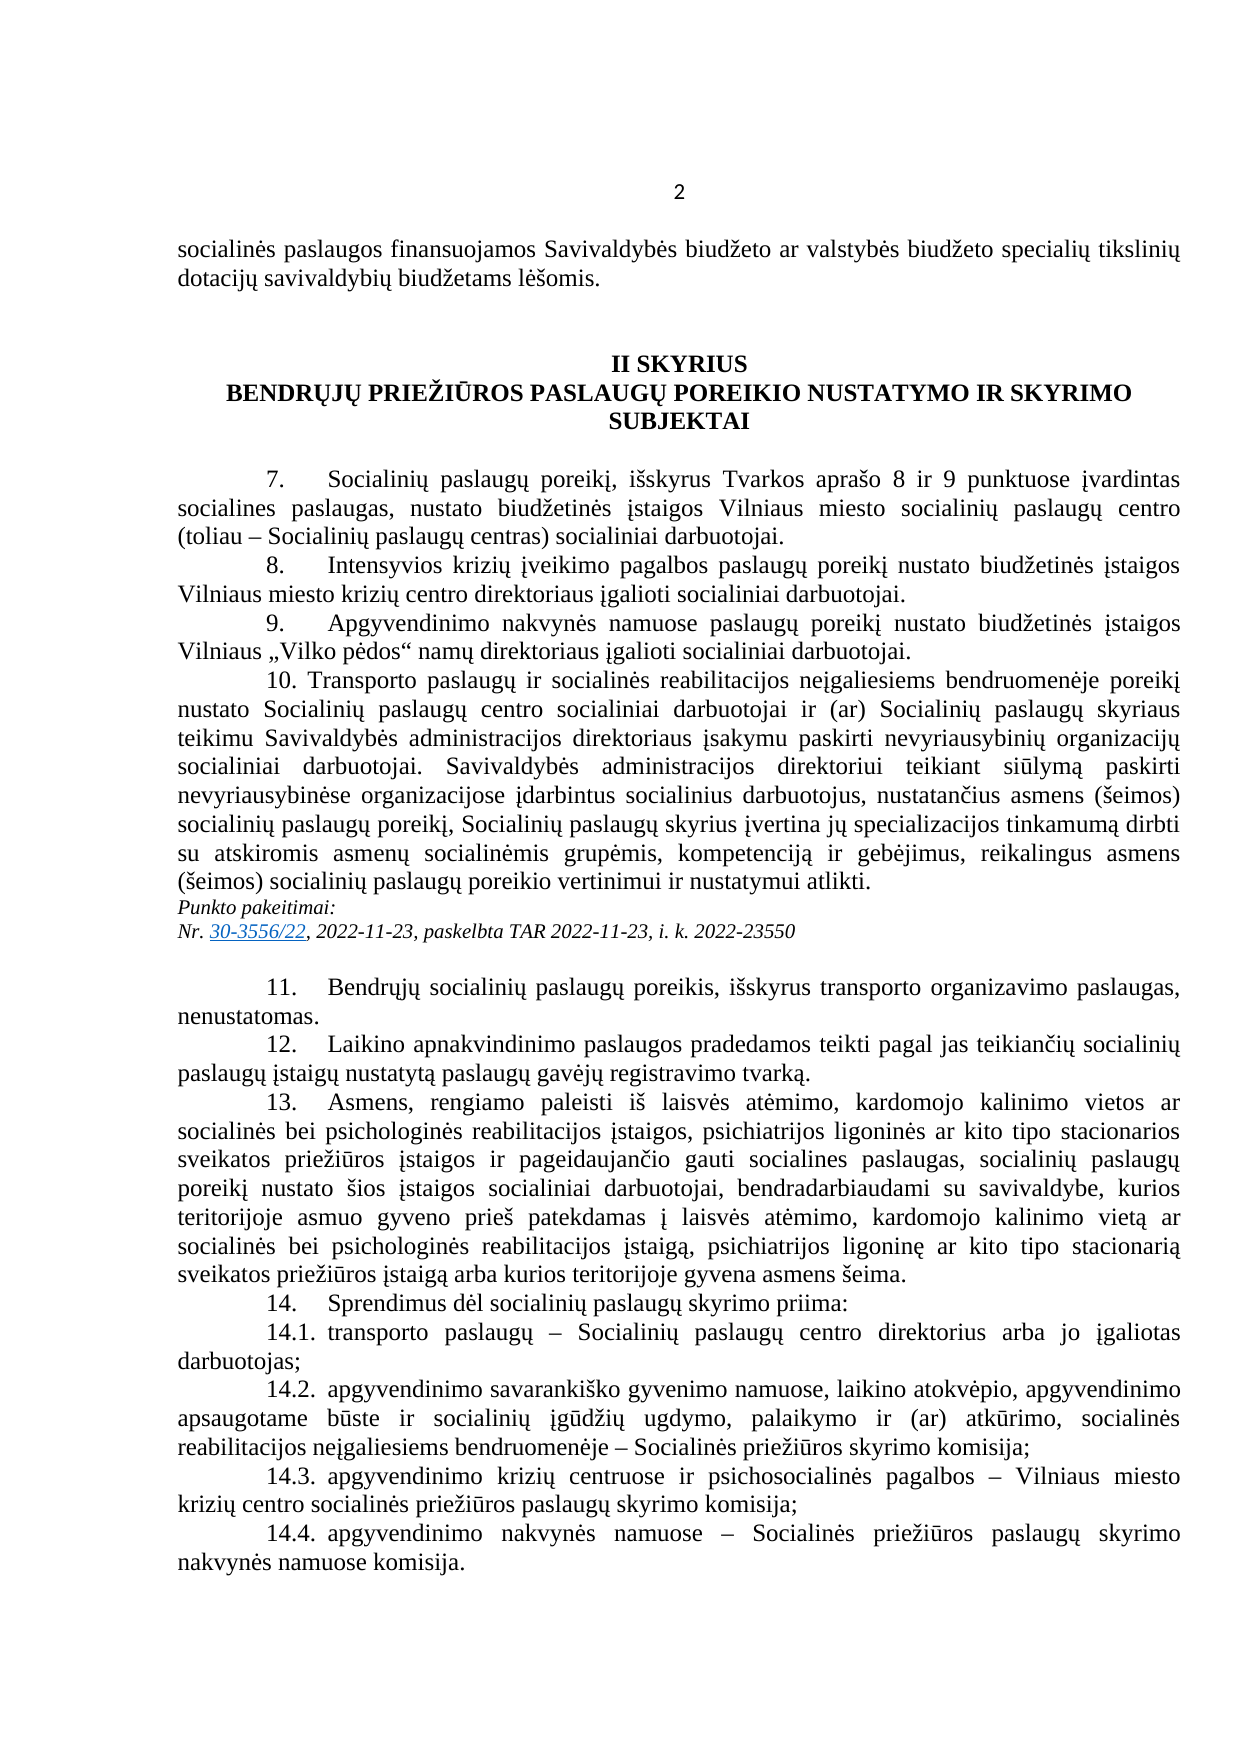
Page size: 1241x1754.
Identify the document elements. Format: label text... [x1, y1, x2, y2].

text Nr. 30-3556/22, 2022-11-23, paskelbta TAR 2022-11-23, i. k. 2022-23550 [177, 919, 1181, 943]
text socialinės paslaugos finansuojamos Savivaldybės biudžeto ar valstybės biudžeto specialių tikslinių dotacijų savivaldybių biudžetams lėšomis. [177, 234, 1181, 291]
text BENDRŲJŲ PRIEŽIŪROS PASLAUGŲ POREIKIO NUSTATYMO IR SKYRIMO SUBJEKTAI [177, 378, 1181, 435]
text 14. Sprendimus dėl socialinių paslaugų skyrimo priima: [177, 1288, 1181, 1317]
text 10. Transporto paslaugų ir socialinės reabilitacijos neįgaliesiems bendruomenėje poreikį nustato Socialinių paslaugų centro socialiniai darbuotojai ir (ar) Socialinių paslaugų skyriaus teikimu Savivaldybės administracijos direktoriaus įsakymu paskirti nevyriausybinių organizacijų socialiniai darbuotojai. Savivaldybės administracijos direktoriui teikiant siūlymą paskirti nevyriausybinėse organizacijose įdarbintus socialinius darbuotojus, nustatančius asmens (šeimos) socialinių paslaugų poreikį, Socialinių paslaugų skyrius įvertina jų specializacijos tinkamumą dirbti su atskiromis asmenų socialinėmis grupėmis, kompetenciją ir gebėjimus, reikalingus asmens (šeimos) socialinių paslaugų poreikio vertinimui ir nustatymui atlikti. [177, 665, 1181, 895]
text 9. Apgyvendinimo nakvynės namuose paslaugų poreikį nustato biudžetinės įstaigos Vilniaus „Vilko pėdos“ namų direktoriaus įgalioti socialiniai darbuotojai. [177, 608, 1181, 665]
text 11. Bendrųjų socialinių paslaugų poreikis, išskyrus transporto organizavimo paslaugas, nenustatomas. [177, 972, 1181, 1029]
text 12. Laikino apnakvindinimo paslaugos pradedamos teikti pagal jas teikiančių socialinių paslaugų įstaigų nustatytą paslaugų gavėjų registravimo tvarką. [177, 1029, 1181, 1087]
text 7. Socialinių paslaugų poreikį, išskyrus Tvarkos aprašo 8 ir 9 punktuose įvardintas socialines paslaugas, nustato biudžetinės įstaigos Vilniaus miesto socialinių paslaugų centro (toliau – Socialinių paslaugų centras) socialiniai darbuotojai. [177, 464, 1181, 550]
text II SKYRIUS [177, 349, 1181, 378]
text 14.3. apgyvendinimo krizių centruose ir psichosocialinės pagalbos – Vilniaus miesto krizių centro socialinės priežiūros paslaugų skyrimo komisija; [177, 1461, 1181, 1518]
text 14.4. apgyvendinimo nakvynės namuose – Socialinės priežiūros paslaugų skyrimo nakvynės namuose komisija. [177, 1518, 1181, 1576]
text 14.2. apgyvendinimo savarankiško gyvenimo namuose, laikino atokvėpio, apgyvendinimo apsaugotame būste ir socialinių įgūdžių ugdymo, palaikymo ir (ar) atkūrimo, socialinės reabilitacijos neįgaliesiems bendruomenėje – Socialinės priežiūros skyrimo komisija; [177, 1374, 1181, 1461]
text 14.1. transporto paslaugų – Socialinių paslaugų centro direktorius arba jo įgaliotas darbuotojas; [177, 1317, 1181, 1374]
text 13. Asmens, rengiamo paleisti iš laisvės atėmimo, kardomojo kalinimo vietos ar socialinės bei psichologinės reabilitacijos įstaigos, psichiatrijos ligoninės ar kito tipo stacionarios sveikatos priežiūros įstaigos ir pageidaujančio gauti socialines paslaugas, socialinių paslaugų poreikį nustato šios įstaigos socialiniai darbuotojai, bendradarbiaudami su savivaldybe, kurios teritorijoje asmuo gyveno prieš patekdamas į laisvės atėmimo, kardomojo kalinimo vietą ar socialinės bei psichologinės reabilitacijos įstaigą, psichiatrijos ligoninę ar kito tipo stacionarią sveikatos priežiūros įstaigą arba kurios teritorijoje gyvena asmens šeima. [177, 1087, 1181, 1288]
text Punkto pakeitimai: [177, 895, 1181, 919]
text 8. Intensyvios krizių įveikimo pagalbos paslaugų poreikį nustato biudžetinės įstaigos Vilniaus miesto krizių centro direktoriaus įgalioti socialiniai darbuotojai. [177, 550, 1181, 608]
